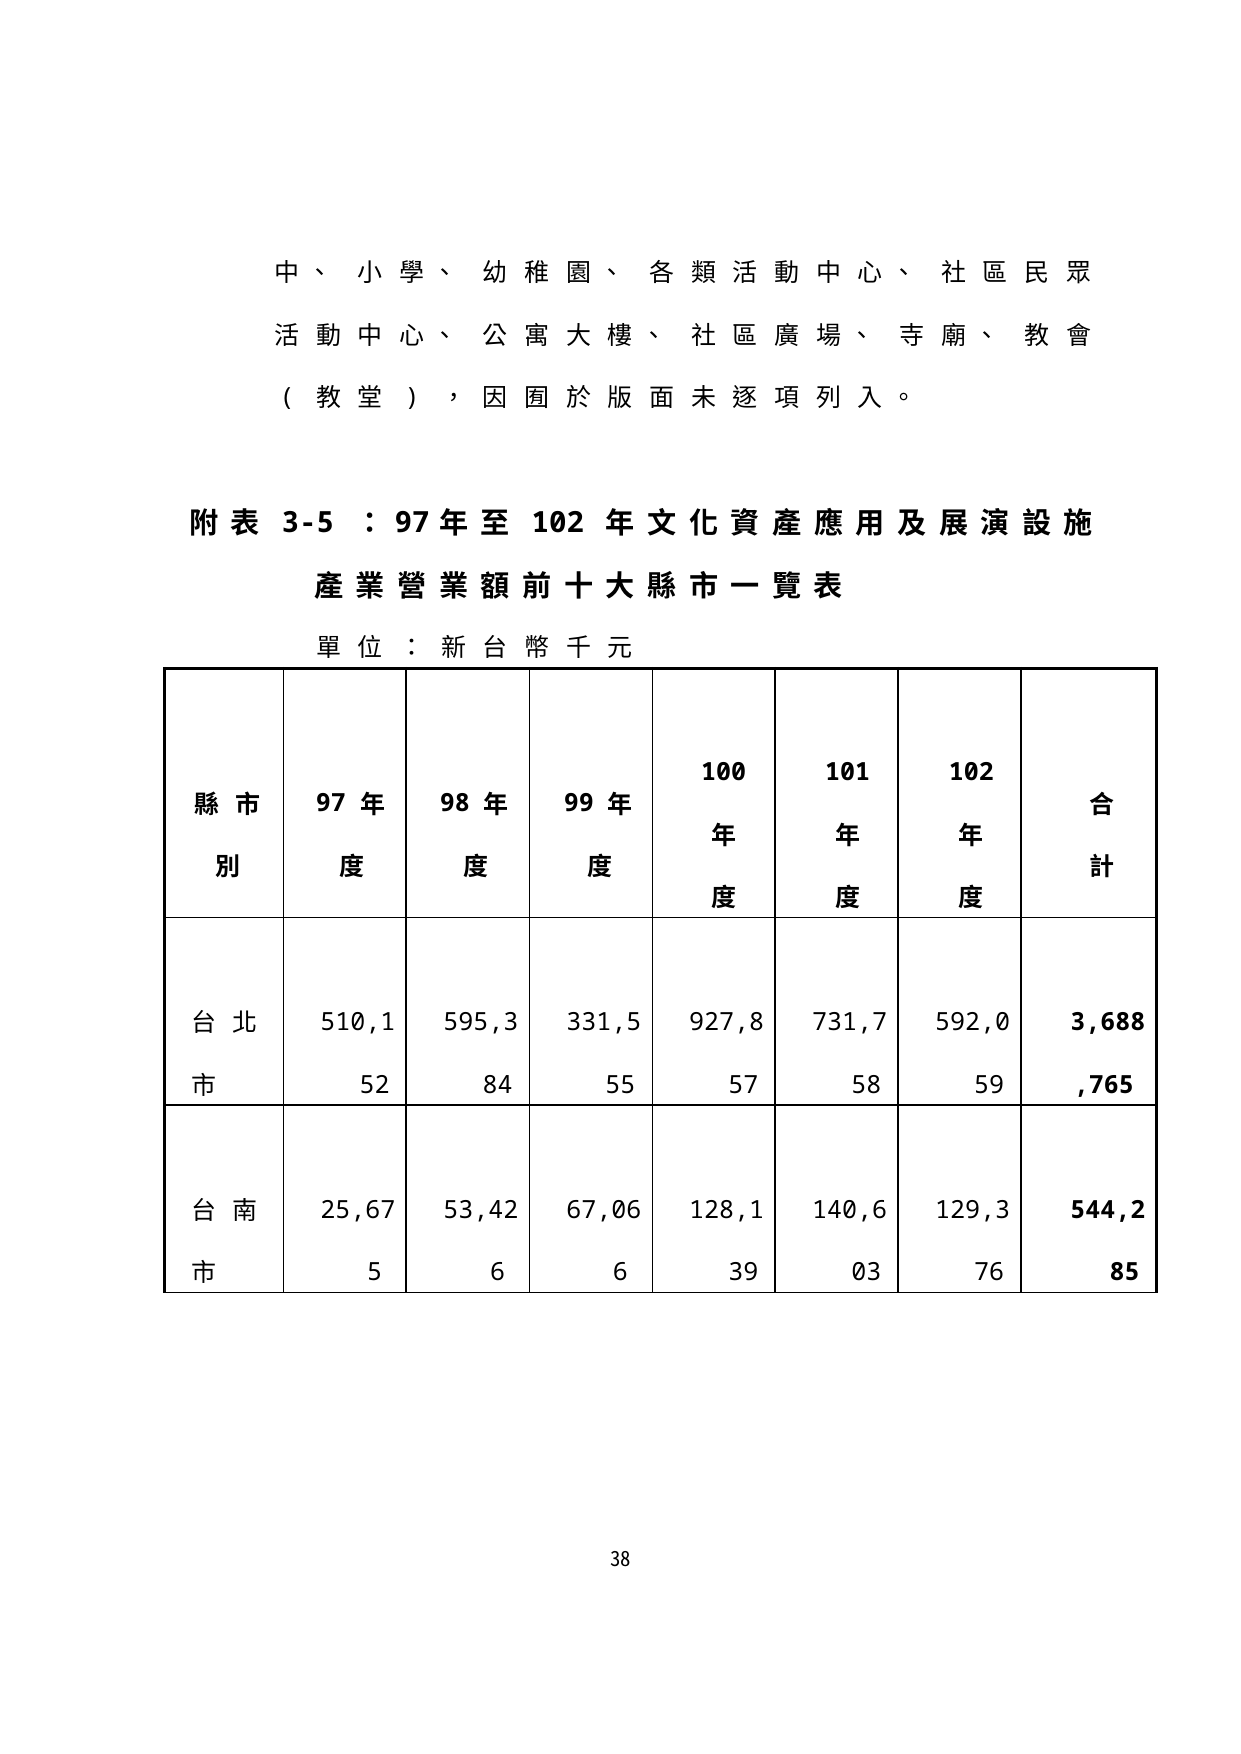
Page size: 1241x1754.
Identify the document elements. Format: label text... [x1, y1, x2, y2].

table_header 100年度 [653, 670, 774, 917]
table_header 101年度 [776, 670, 897, 917]
table_cell 595,384 [407, 918, 529, 1104]
table_header 98年度 [407, 670, 529, 917]
table_cell 331,555 [530, 918, 652, 1104]
text 附表3-5：97年至102年文化資產應用及展演設施產業營業額前十大縣市一覽表 單位：新台幣千元 [154, 479, 1102, 667]
table_header 102年度 [899, 670, 1020, 917]
table_cell 592,059 [899, 918, 1020, 1104]
table_cell 53,426 [407, 1106, 529, 1292]
table_cell 25,675 [284, 1106, 405, 1292]
text 2.表列縱向欄總計為全國各縣市合計數，橫向總計欄尚包含書店、報社、文教機構、政府機關、大學、獨立學院、專科學校、高中(職)、國中、小學、幼稚園、各類活動中心、社區民眾活動中心、公寓大樓、社區廣場、寺廟、教會(教堂)，因囿於版面未逐項列入。 [210, 229, 1106, 417]
table_header 合 計 [1022, 670, 1155, 917]
table_header 縣市別 [166, 670, 283, 917]
table_cell 544,285 [1022, 1106, 1155, 1292]
table_cell 927,857 [653, 918, 774, 1104]
table_cell 129,376 [899, 1106, 1020, 1292]
table_cell 140,603 [776, 1106, 897, 1292]
table_cell 67,066 [530, 1106, 652, 1292]
table_cell 台南市 [166, 1106, 283, 1292]
table_cell 510,152 [284, 918, 405, 1104]
table_header 99年度 [530, 670, 652, 917]
table_cell 3,688,765 [1022, 918, 1155, 1104]
table_header 97年度 [284, 670, 405, 917]
table_cell 731,758 [776, 918, 897, 1104]
table_cell 128,139 [653, 1106, 774, 1292]
table_cell 台北市 [166, 918, 283, 1104]
